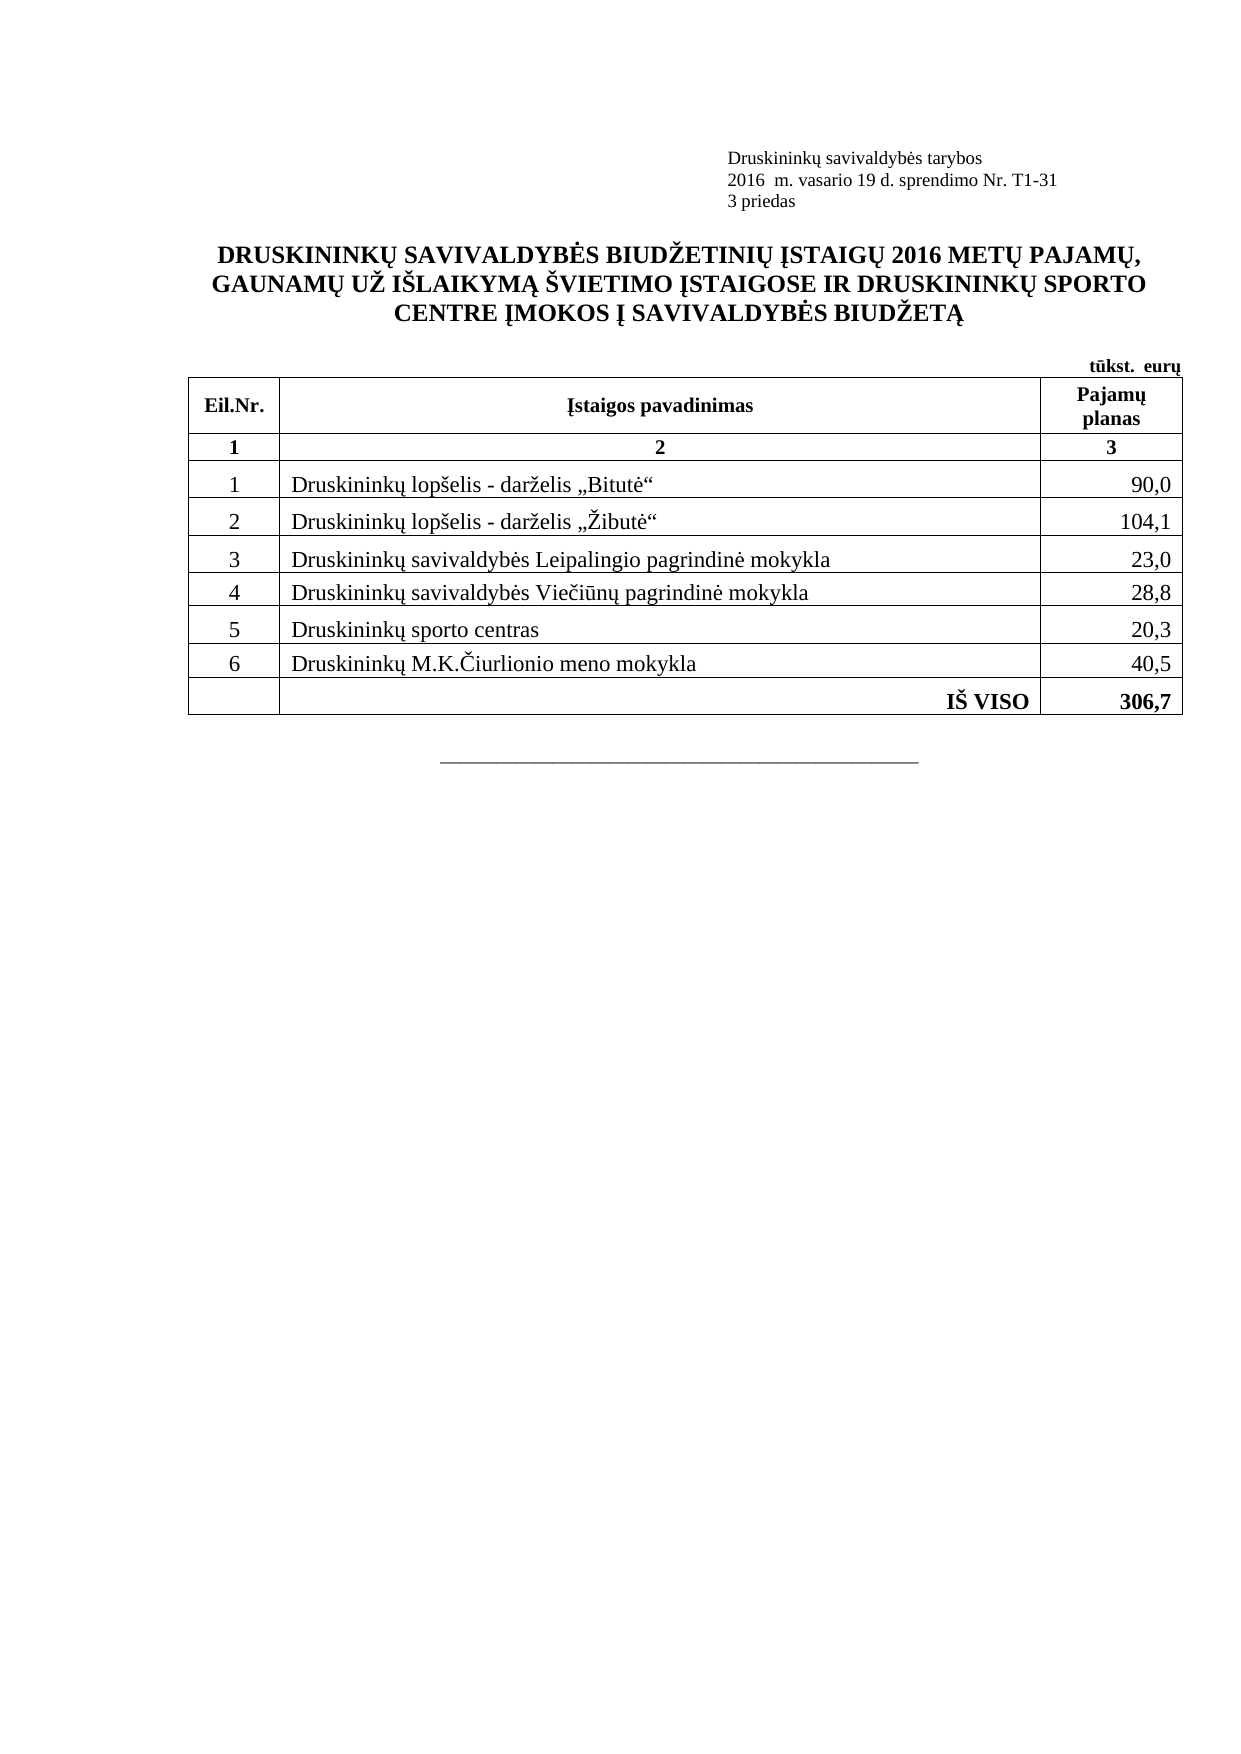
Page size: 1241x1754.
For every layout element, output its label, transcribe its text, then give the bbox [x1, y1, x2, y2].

table_cell 1 [189, 434, 279, 460]
table_cell 306,7 [1041, 678, 1182, 714]
text 2016 m. vasario 19 d. sprendimo Nr. T1-31 [177, 168, 1181, 190]
table_cell 90,0 [1041, 461, 1182, 497]
table_cell Druskininkų lopšelis - darželis „Bitutė“ [280, 461, 1040, 497]
table_cell 2 [280, 434, 1040, 460]
table_cell Druskininkų savivaldybės Viečiūnų pagrindinė mokykla [280, 573, 1040, 605]
text DRUSKININKŲ SAVIVALDYBĖS BIUDŽETINIŲ ĮSTAIGŲ 2016 METŲ PAJAMŲ, GAUNAMŲ UŽ IŠLAIKYMĄ ŠVIETIMO ĮSTAIGOSE IR DRUSKININKŲ SPORTO CENTRE ĮMOKOS Į SAVIVALDYBĖS BIUDŽETĄ [177, 240, 1181, 327]
table_cell 3 [189, 536, 279, 572]
table_cell 40,5 [1041, 644, 1182, 677]
table_cell Druskininkų M.K.Čiurlionio meno mokykla [280, 644, 1040, 677]
table_cell Druskininkų sporto centras [280, 606, 1040, 642]
text ___________________________________________________ [177, 744, 1181, 766]
table_cell 4 [189, 573, 279, 605]
table_cell IŠ VISO [280, 678, 1040, 714]
text tūkst. eurų [177, 355, 1181, 377]
table_cell Druskininkų savivaldybės Leipalingio pagrindinė mokykla [280, 536, 1040, 572]
table_cell 1 [189, 461, 279, 497]
table_cell 28,8 [1041, 573, 1182, 605]
table_header Įstaigos pavadinimas [280, 378, 1040, 433]
text Druskininkų savivaldybės tarybos [177, 147, 1176, 168]
table_header Eil.Nr. [189, 378, 279, 433]
table_cell 6 [189, 644, 279, 677]
table_cell 3 [1041, 434, 1182, 460]
table_cell [189, 678, 279, 714]
table_cell 5 [189, 606, 279, 642]
table_header Pajamų planas [1041, 378, 1182, 433]
table_cell 104,1 [1041, 498, 1182, 535]
table_cell 23,0 [1041, 536, 1182, 572]
table_cell 2 [189, 498, 279, 535]
table_cell 20,3 [1041, 606, 1182, 642]
text 3 priedas [177, 190, 1181, 212]
table_cell Druskininkų lopšelis - darželis „Žibutė“ [280, 498, 1040, 535]
